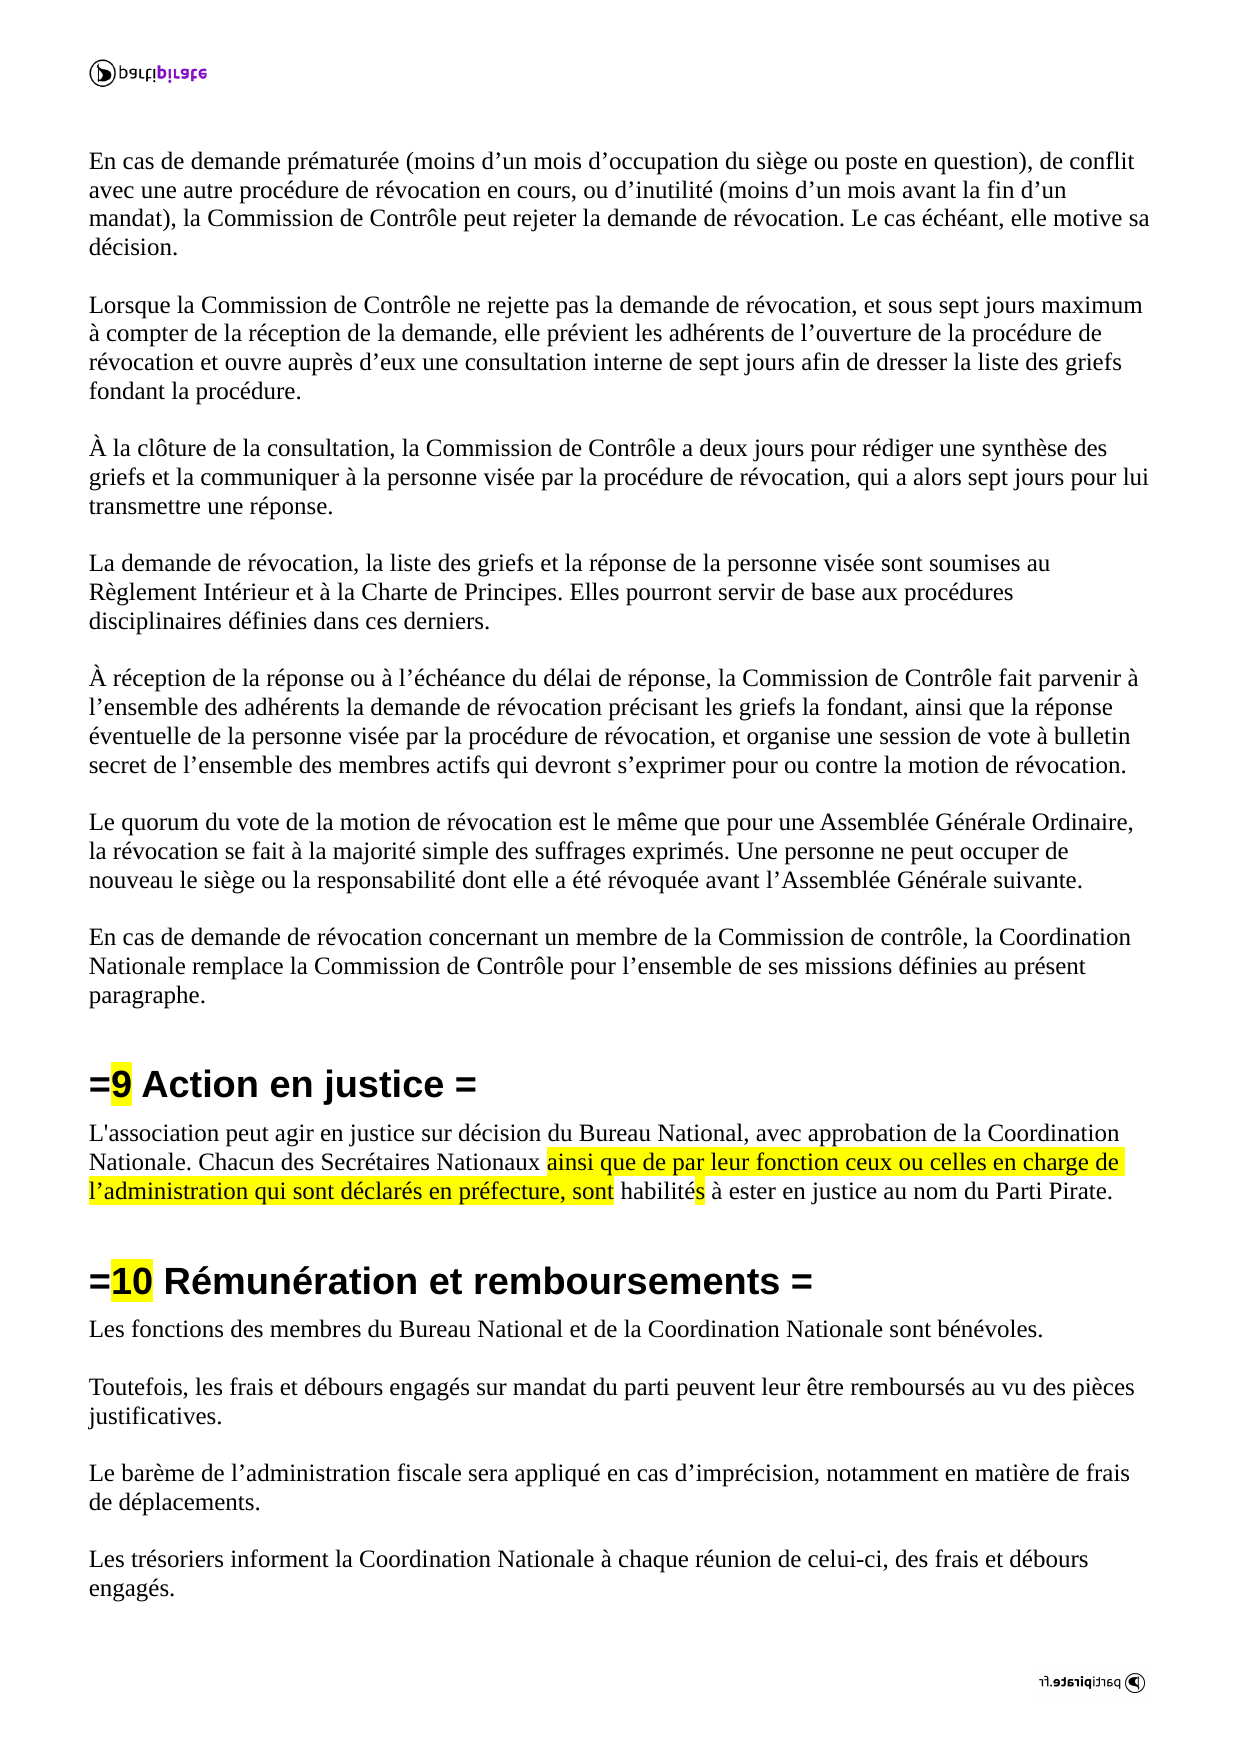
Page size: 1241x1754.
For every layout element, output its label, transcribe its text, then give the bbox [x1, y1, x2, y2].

picture [1033, 1666, 1152, 1700]
text En cas de demande prématurée (moins d’un mois d’occupation du siège ou poste en question), de conflit avec une autre procédure de révocation en cours, ou d’inutilité (moins d’un mois avant la fin d’un mandat), la Commission de Contrôle peut rejeter la demande de révocation. Le cas échéant, elle motive sa décision. [88, 146, 1152, 261]
text En cas de demande de révocation concernant un membre de la Commission de contrôle, la Coordination Nationale remplace la Commission de Contrôle pour l’ensemble de ses missions définies au présent paragraphe. [88, 922, 1152, 1008]
text Le barème de l’administration fiscale sera appliqué en cas d’imprécision, notamment en matière de frais de déplacements. [88, 1458, 1152, 1516]
picture [88, 59, 207, 88]
text À la clôture de la consultation, la Commission de Contrôle a deux jours pour rédiger une synthèse des griefs et la communiquer à la personne visée par la procédure de révocation, qui a alors sept jours pour lui transmettre une réponse. [88, 433, 1152, 520]
text L'association peut agir en justice sur décision du Bureau National, avec approbation de la Coordination Nationale. Chacun des Secrétaires Nationaux ainsi que de par leur fonction ceux ou celles en charge de l’administration qui sont déclarés en préfecture, sont habilités à ester en justice au nom du Parti Pirate. [88, 1118, 1152, 1205]
text Toutefois, les frais et débours engagés sur mandat du parti peuvent leur être remboursés au vu des pièces justificatives. [88, 1372, 1152, 1429]
subtitle =10 Rémunération et remboursements = [88, 1258, 1152, 1302]
subtitle =9 Action en justice = [88, 1062, 1152, 1106]
text À réception de la réponse ou à l’échéance du délai de réponse, la Commission de Contrôle fait parvenir à l’ensemble des adhérents la demande de révocation précisant les griefs la fondant, ainsi que la réponse éventuelle de la personne visée par la procédure de révocation, et organise une session de vote à bulletin secret de l’ensemble des membres actifs qui devront s’exprimer pour ou contre la motion de révocation. [88, 663, 1152, 778]
text La demande de révocation, la liste des griefs et la réponse de la personne visée sont soumises au Règlement Intérieur et à la Charte de Principes. Elles pourront servir de base aux procédures disciplinaires définies dans ces derniers. [88, 548, 1152, 635]
text Le quorum du vote de la motion de révocation est le même que pour une Assemblée Générale Ordinaire, la révocation se fait à la majorité simple des suffrages exprimés. Une personne ne peut occuper de nouveau le siège ou la responsabilité dont elle a été révoquée avant l’Assemblée Générale suivante. [88, 807, 1152, 893]
text Les trésoriers informent la Coordination Nationale à chaque réunion de celui-ci, des frais et débours engagés. [88, 1544, 1152, 1602]
text Les fonctions des membres du Bureau National et de la Coordination Nationale sont bénévoles. [88, 1314, 1152, 1343]
text Lorsque la Commission de Contrôle ne rejette pas la demande de révocation, et sous sept jours maximum à compter de la réception de la demande, elle prévient les adhérents de l’ouverture de la procédure de révocation et ouvre auprès d’eux une consultation interne de sept jours afin de dresser la liste des griefs fondant la procédure. [88, 290, 1152, 405]
